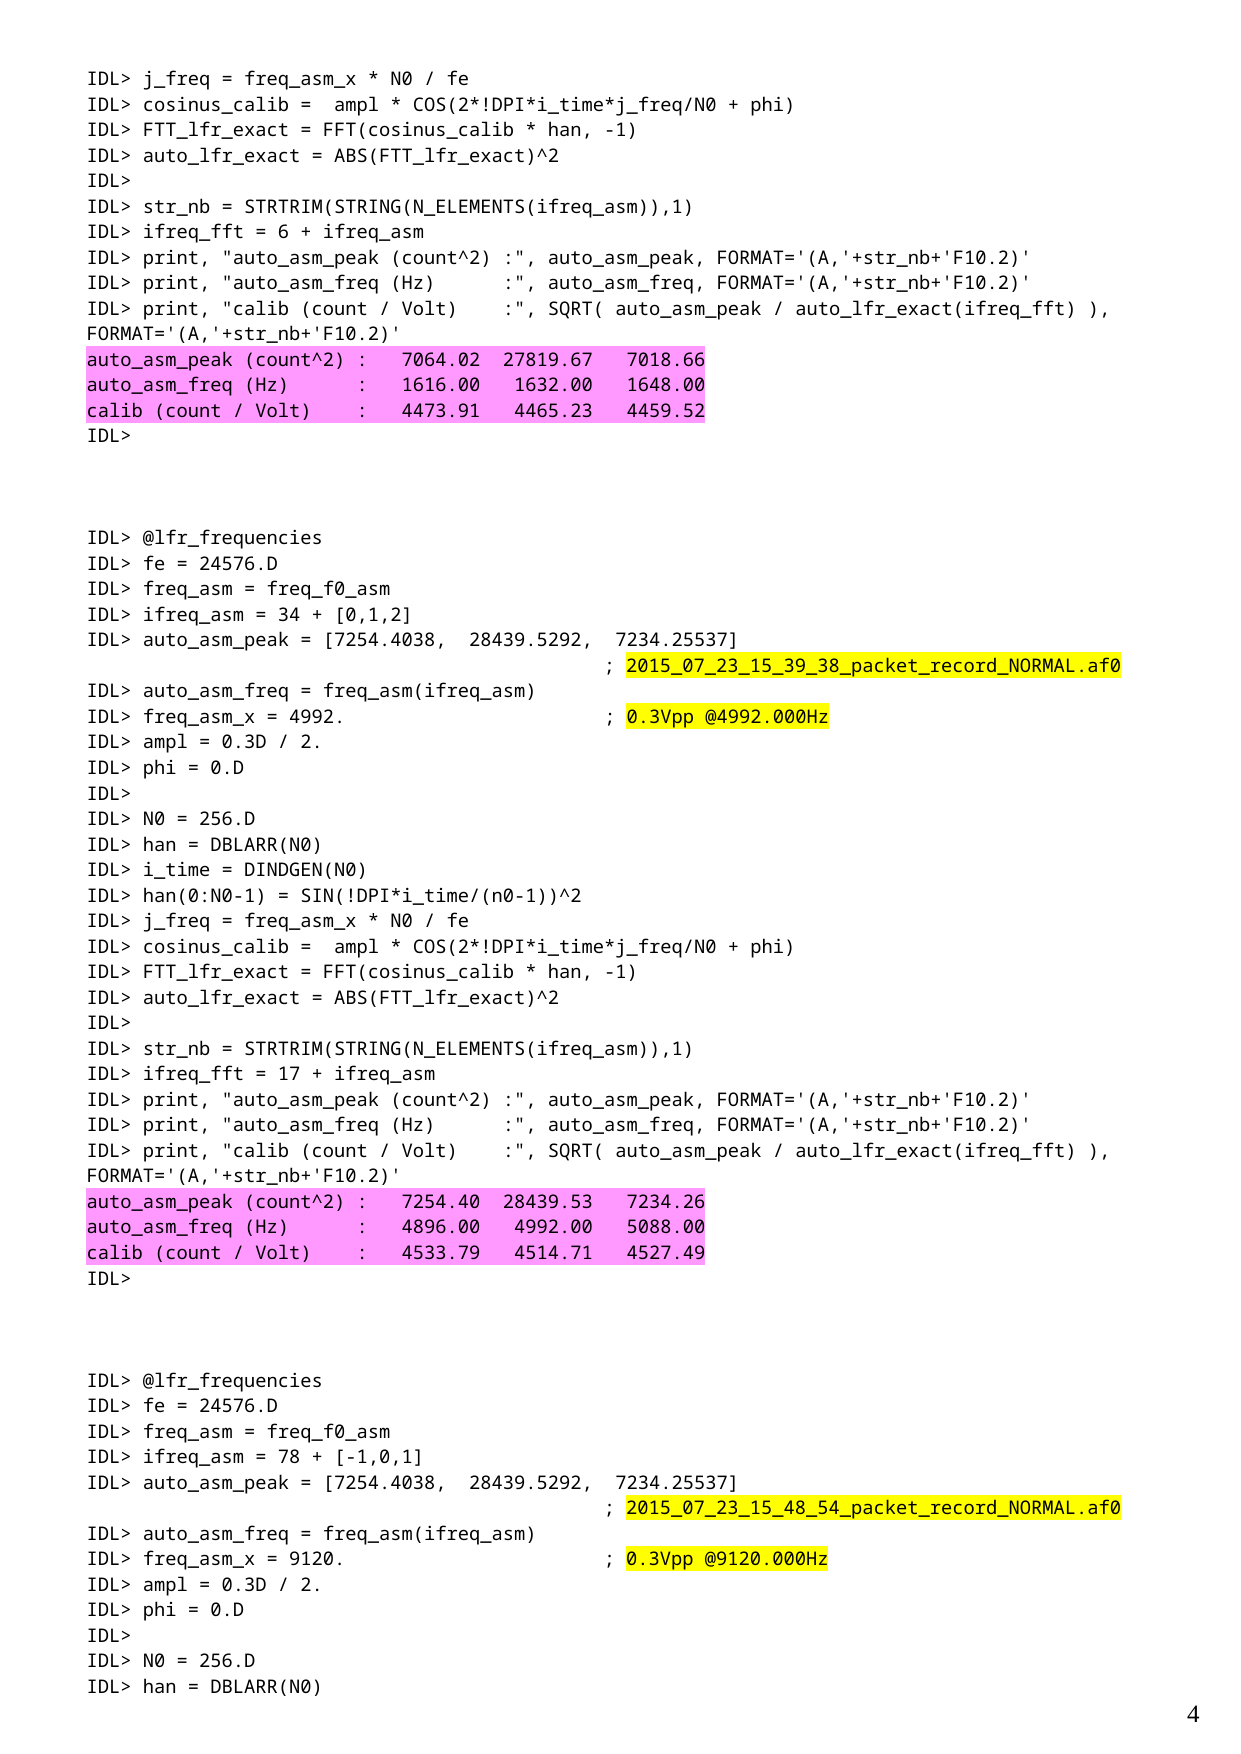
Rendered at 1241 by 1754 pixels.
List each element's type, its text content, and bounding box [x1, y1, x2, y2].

text IDL> [86, 1265, 1199, 1290]
text IDL> FTT_lfr_exact = FFT(cosinus_calib * han, -1) [86, 958, 1199, 984]
text IDL> han = DBLARR(N0) [86, 831, 1199, 856]
text IDL> auto_asm_freq = freq_asm(ifreq_asm) [86, 1520, 1199, 1546]
text IDL> @lfr_frequencies [86, 525, 1199, 550]
text calib (count / Volt) : 4473.91 4465.23 4459.52 [86, 397, 1199, 423]
text auto_asm_freq (Hz) : 1616.00 1632.00 1648.00 [86, 372, 1199, 397]
text IDL> [86, 780, 1199, 805]
text IDL> print, "auto_asm_freq (Hz) :", auto_asm_freq, FORMAT='(A,'+str_nb+'F10.2)' [86, 269, 1199, 295]
text IDL> str_nb = STRTRIM(STRING(N_ELEMENTS(ifreq_asm)),1) [86, 193, 1199, 218]
text IDL> print, "auto_asm_peak (count^2) :", auto_asm_peak, FORMAT='(A,'+str_nb+'F10.2)' [86, 244, 1199, 269]
text IDL> @lfr_frequencies [86, 1367, 1199, 1392]
text IDL> phi = 0.D [86, 754, 1199, 780]
text IDL> ampl = 0.3D / 2. [86, 1571, 1199, 1597]
text IDL> ampl = 0.3D / 2. [86, 729, 1199, 754]
text IDL> [86, 167, 1199, 193]
text IDL> auto_asm_peak = [7254.4038, 28439.5292, 7234.25537] [86, 627, 1199, 652]
text IDL> N0 = 256.D [86, 1648, 1199, 1673]
text IDL> han = DBLARR(N0) [86, 1673, 1199, 1699]
text auto_asm_freq (Hz) : 4896.00 4992.00 5088.00 [86, 1214, 1199, 1239]
text IDL> ifreq_fft = 6 + ifreq_asm [86, 218, 1199, 244]
text IDL> print, "auto_asm_freq (Hz) :", auto_asm_freq, FORMAT='(A,'+str_nb+'F10.2)' [86, 1112, 1199, 1137]
text IDL> j_freq = freq_asm_x * N0 / fe [86, 65, 1199, 91]
text IDL> freq_asm_x = 9120. ; 0.3Vpp @9120.000Hz [86, 1546, 1199, 1571]
text IDL> N0 = 256.D [86, 805, 1199, 831]
text IDL> FTT_lfr_exact = FFT(cosinus_calib * han, -1) [86, 116, 1199, 142]
text IDL> [86, 1622, 1199, 1648]
text auto_asm_peak (count^2) : 7254.40 28439.53 7234.26 [86, 1188, 1199, 1214]
text calib (count / Volt) : 4533.79 4514.71 4527.49 [86, 1239, 1199, 1265]
text IDL> freq_asm = freq_f0_asm [86, 1418, 1199, 1443]
text IDL> j_freq = freq_asm_x * N0 / fe [86, 907, 1199, 933]
text IDL> auto_lfr_exact = ABS(FTT_lfr_exact)^2 [86, 142, 1199, 167]
text IDL> print, "calib (count / Volt) :", SQRT( auto_asm_peak / auto_lfr_exact(ifreq_fft) ), FORMAT='(A,'+str_nb+'F10.2)' [86, 295, 1199, 346]
text IDL> phi = 0.D [86, 1597, 1199, 1622]
text IDL> [86, 423, 1199, 448]
text IDL> ifreq_fft = 17 + ifreq_asm [86, 1061, 1199, 1086]
text IDL> ifreq_asm = 34 + [0,1,2] [86, 601, 1199, 627]
text IDL> ifreq_asm = 78 + [-1,0,1] [86, 1443, 1199, 1469]
text IDL> freq_asm_x = 4992. ; 0.3Vpp @4992.000Hz [86, 703, 1199, 729]
text IDL> str_nb = STRTRIM(STRING(N_ELEMENTS(ifreq_asm)),1) [86, 1035, 1199, 1061]
text ; 2015_07_23_15_39_38_packet_record_NORMAL.af0 [86, 652, 1199, 678]
text auto_asm_peak (count^2) : 7064.02 27819.67 7018.66 [86, 346, 1199, 372]
text IDL> cosinus_calib = ampl * COS(2*!DPI*i_time*j_freq/N0 + phi) [86, 91, 1199, 116]
text IDL> fe = 24576.D [86, 1392, 1199, 1418]
text IDL> print, "auto_asm_peak (count^2) :", auto_asm_peak, FORMAT='(A,'+str_nb+'F10.2)' [86, 1086, 1199, 1112]
text IDL> cosinus_calib = ampl * COS(2*!DPI*i_time*j_freq/N0 + phi) [86, 933, 1199, 958]
text IDL> auto_lfr_exact = ABS(FTT_lfr_exact)^2 [86, 984, 1199, 1009]
text IDL> i_time = DINDGEN(N0) [86, 856, 1199, 882]
text IDL> fe = 24576.D [86, 550, 1199, 576]
text IDL> auto_asm_peak = [7254.4038, 28439.5292, 7234.25537] [86, 1469, 1199, 1494]
text ; 2015_07_23_15_48_54_packet_record_NORMAL.af0 [86, 1494, 1199, 1520]
text IDL> print, "calib (count / Volt) :", SQRT( auto_asm_peak / auto_lfr_exact(ifreq_fft) ), FORMAT='(A,'+str_nb+'F10.2)' [86, 1137, 1199, 1188]
text IDL> han(0:N0-1) = SIN(!DPI*i_time/(n0-1))^2 [86, 882, 1199, 907]
text IDL> [86, 1009, 1199, 1035]
text IDL> auto_asm_freq = freq_asm(ifreq_asm) [86, 678, 1199, 703]
text IDL> freq_asm = freq_f0_asm [86, 576, 1199, 601]
